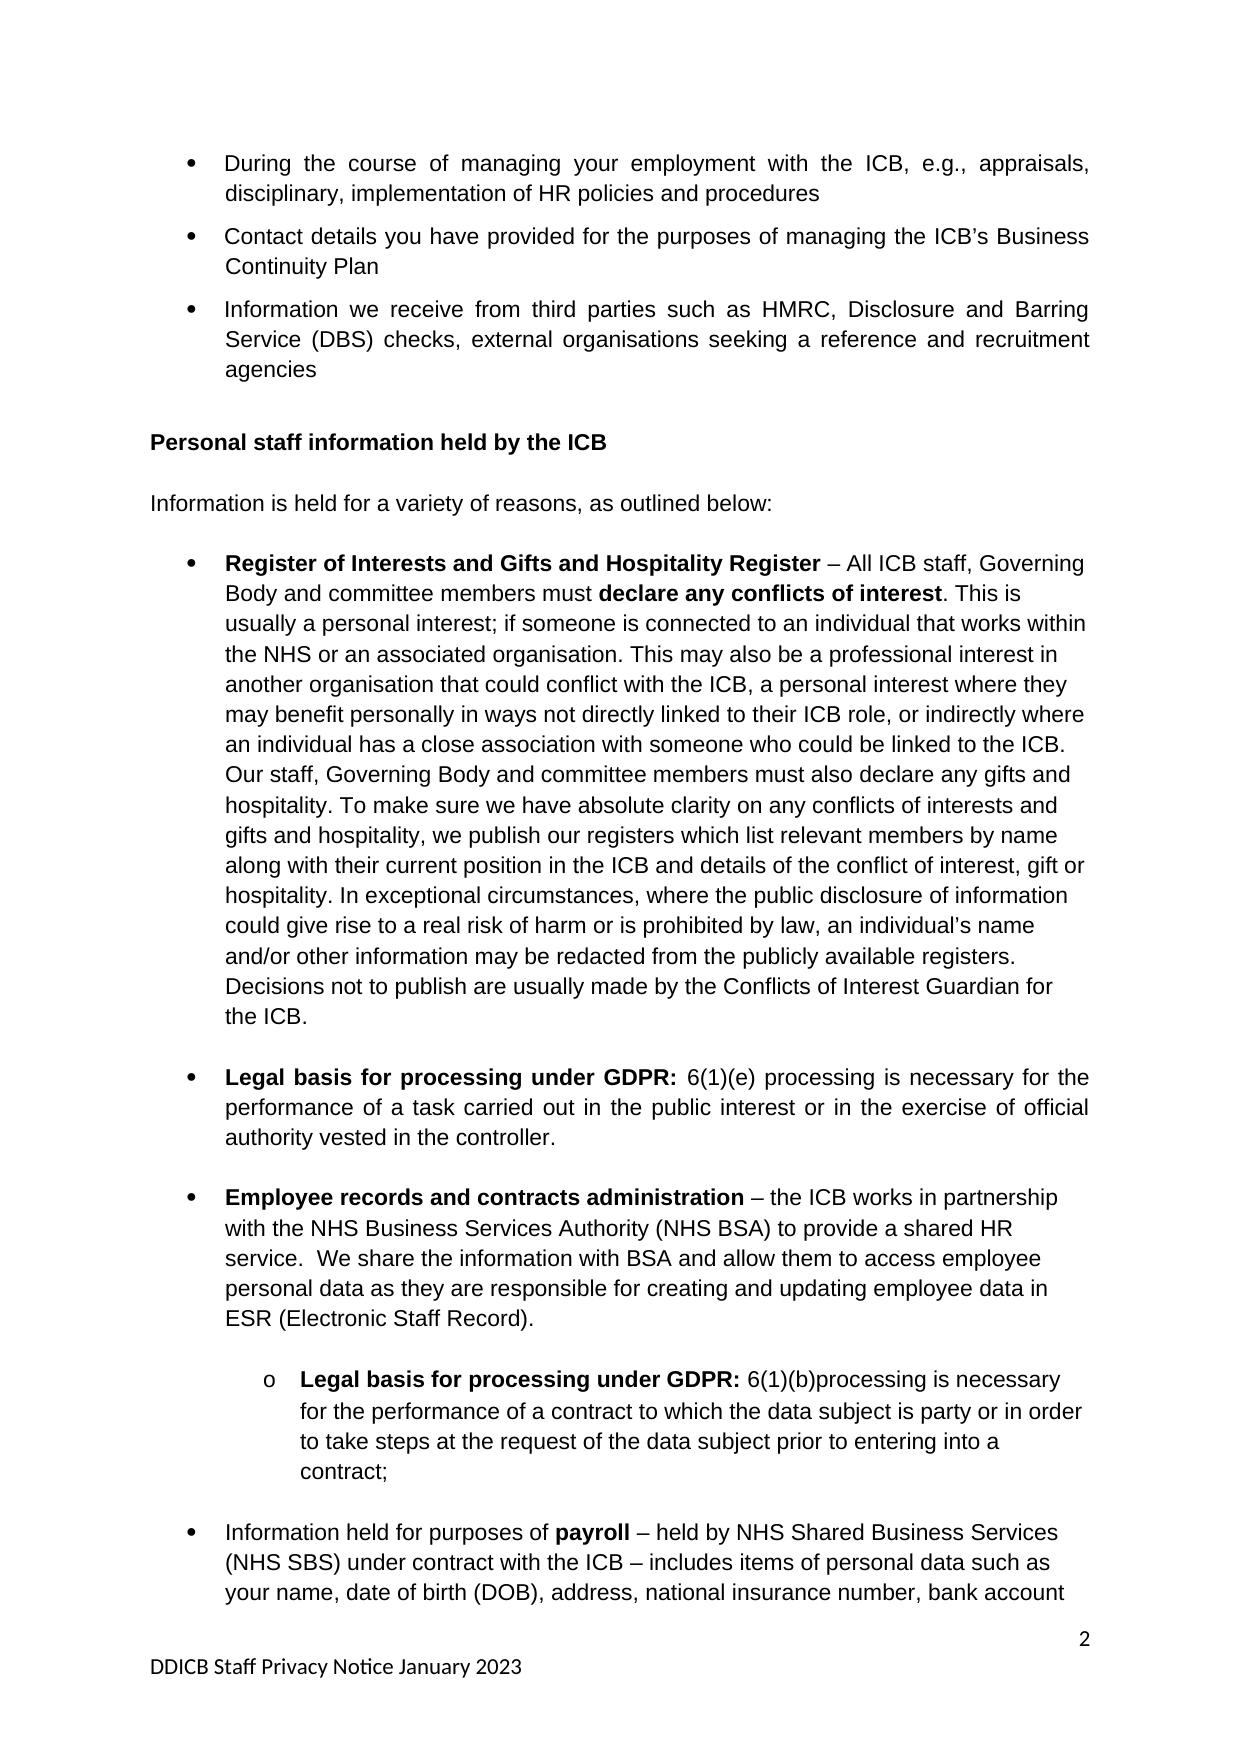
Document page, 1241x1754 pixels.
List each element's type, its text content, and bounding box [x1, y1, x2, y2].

list Legal basis for processing under GDPR: 6(1)(e) processing is necessary for the performance of a task carried out in the public interest or in the exercise of official authority vested in the controller. [187, 1063, 1090, 1150]
list Register of Interests and Gifts and Hospitality Register – All ICB staff, Governing Body and committee members must declare any conflicts of interest. This is usually a personal interest; if someone is connected to an individual that works within the NHS or an associated organisation. This may also be a professional interest in another organisation that could conflict with the ICB, a personal interest where they may benefit personally in ways not directly linked to their ICB role, or indirectly where an individual has a close association with someone who could be linked to the ICB. Our staff, Governing Body and committee members must also declare any gifts and hospitality. To make sure we have absolute clarity on any conflicts of interests and gifts and hospitality, we publish our registers which list relevant members by name along with their current position in the ICB and details of the conflict of interest, gift or hospitality. In exceptional circumstances, where the public disclosure of information could give rise to a real risk of harm or is prohibited by law, an individual’s name and/or other information may be redacted from the publicly available registers. Decisions not to publish are usually made by the Conflicts of Interest Guardian for the ICB. [187, 550, 1090, 1029]
list Employee records and contracts administration – the ICB works in partnership with the NHS Business Services Authority (NHS BSA) to provide a shared HR service. We share the information with BSA and allow them to access employee personal data as they are responsible for creating and updating employee data in ESR (Electronic Staff Record). [187, 1184, 1090, 1332]
list During the course of managing your employment with the ICB, e.g., appraisals, disciplinary, implementation of HR policies and procedures [187, 150, 1090, 207]
list Information held for purposes of payroll – held by NHS Shared Business Services (NHS SBS) under contract with the ICB – includes items of personal data such as your name, date of birth (DOB), address, national insurance number, bank account [187, 1519, 1090, 1605]
list Contact details you have provided for the purposes of managing the ICB’s Business Continuity Plan [187, 223, 1090, 279]
subtitle Personal staff information held by the ICB [150, 429, 1090, 456]
list Legal basis for processing under GDPR: 6(1)(b)processing is necessary for the performance of a contract to which the data subject is party or in order to take steps at the request of the data subject prior to entering into a contract; [262, 1366, 1090, 1484]
list Information we receive from third parties such as HMRC, Disclosure and Barring Service (DBS) checks, external organisations seeking a reference and recruitment agencies [187, 296, 1090, 383]
text Information is held for a variety of reasons, as outlined below: [150, 489, 1090, 516]
